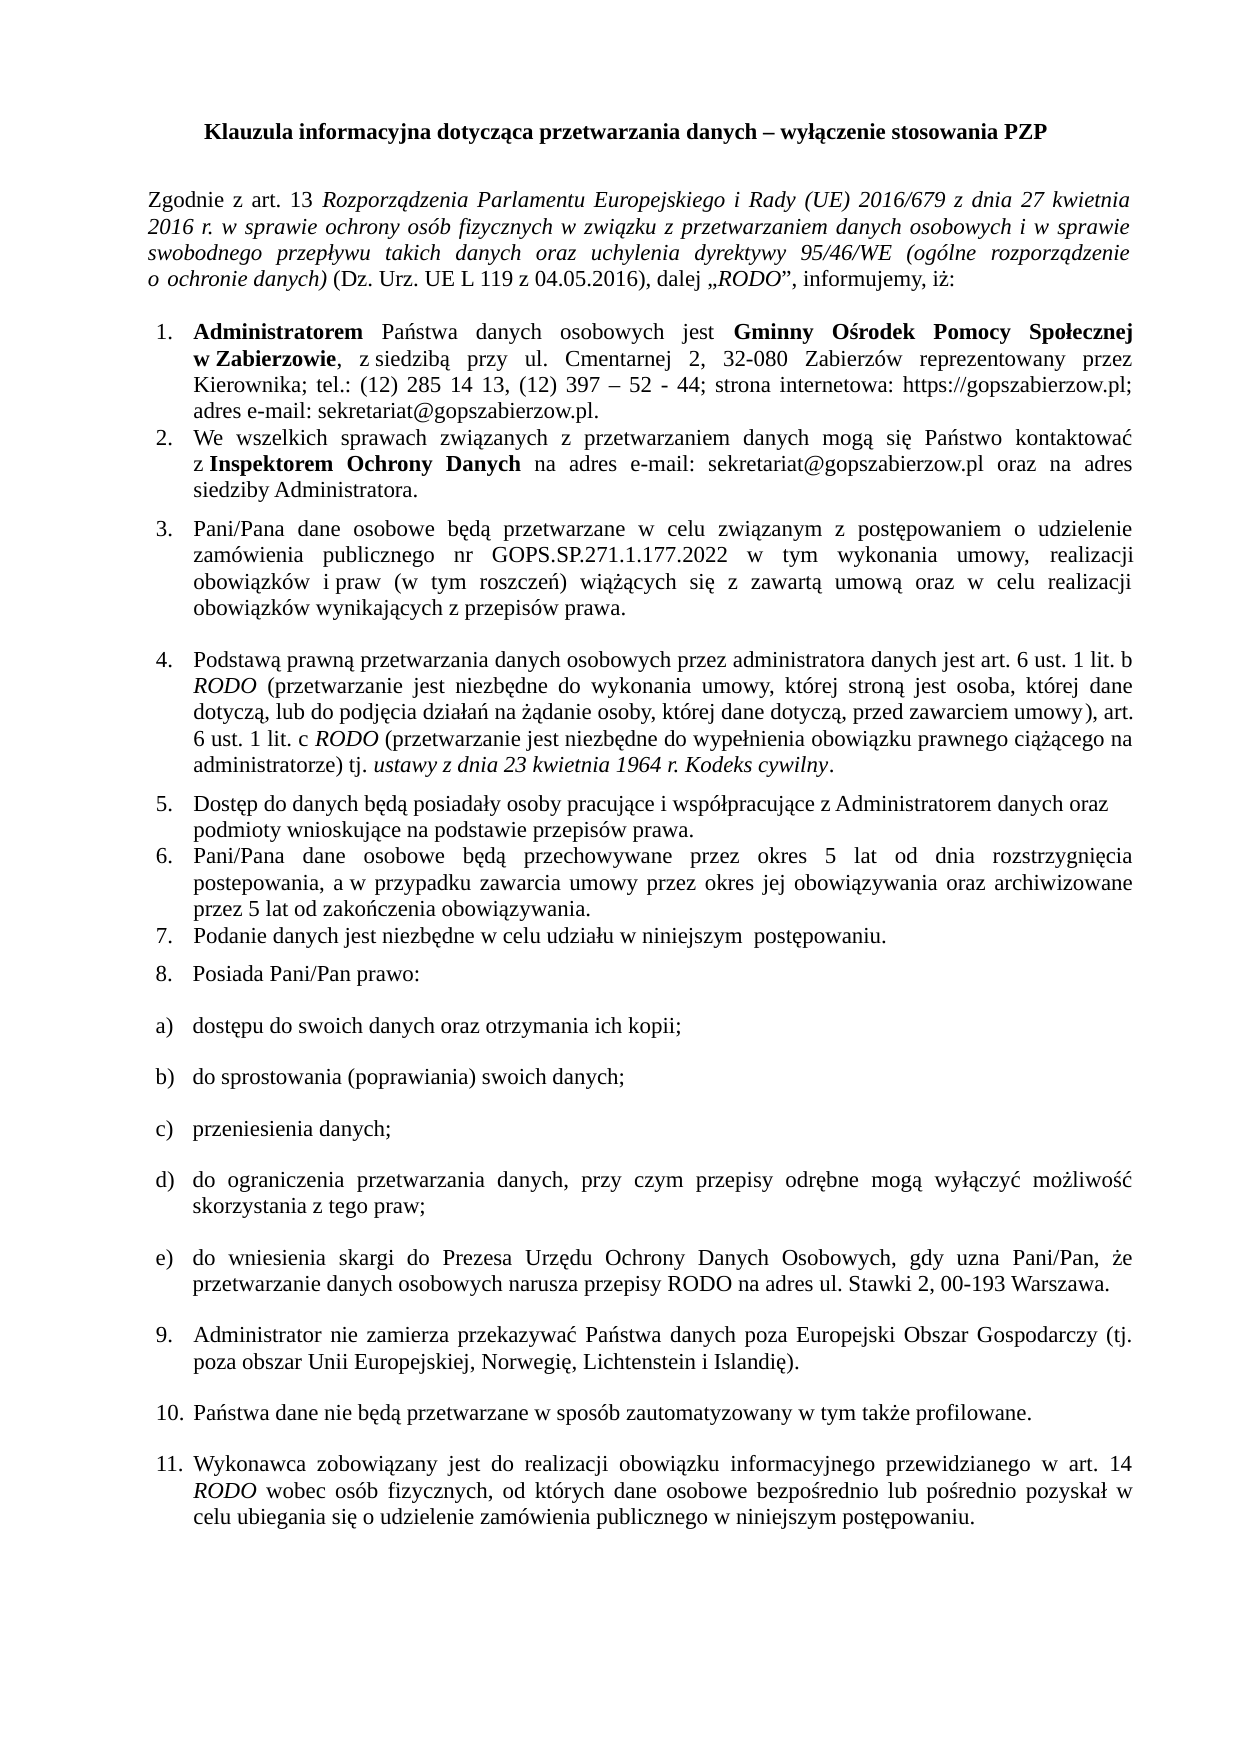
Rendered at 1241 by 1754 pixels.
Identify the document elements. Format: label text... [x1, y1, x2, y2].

list Administratorem Państwa danych osobowych jest Gminny Ośrodek Pomocy Społecznej w Zabierzowie, z siedzibą przy ul. Cmentarnej 2, 32-080 Zabierzów reprezentowany przez Kierownika; tel.: (12) 285 14 13, (12) 397 – 52 - 44; strona internetowa: https://gopszabierzow.pl; adres e-mail: sekretariat@gopszabierzow.pl. [156, 318, 1134, 424]
list do wniesienia skargi do Prezesa Urzędu Ochrony Danych Osobowych, gdy uzna Pani/Pan, że przetwarzanie danych osobowych narusza przepisy RODO na adres ul. Stawki 2, 00-193 Warszawa. [155, 1244, 1134, 1296]
list Podanie danych jest niezbędne w celu udziału w niniejszym postępowaniu. [156, 922, 1134, 948]
list do sprostowania (poprawiania) swoich danych; [155, 1063, 1134, 1089]
list Pani/Pana dane osobowe będą przechowywane przez okres 5 lat od dnia rozstrzygnięcia postepowania, a w przypadku zawarcia umowy przez okres jej obowiązywania oraz archiwizowane przez 5 lat od zakończenia obowiązywania. [156, 843, 1134, 922]
list Pani/Pana dane osobowe będą przetwarzane w celu związanym z postępowaniem o udzielenie zamówienia publicznego nr GOPS.SP.271.1.177.2022 w tym wykonania umowy, realizacji obowiązków i praw (w tym roszczeń) wiążących się z zawartą umową oraz w celu realizacji obowiązków wynikających z przepisów prawa. [156, 515, 1134, 621]
text Zgodnie z art. 13 Rozporządzenia Parlamentu Europejskiego i Rady (UE) 2016/679 z dnia 27 kwietnia 2016 r. w sprawie ochrony osób fizycznych w związku z przetwarzaniem danych osobowych i w sprawie swobodnego przepływu takich danych oraz uchylenia dyrektywy 95/46/WE (ogólne rozporządzenie o ochronie danych) (Dz. Urz. UE L 119 z 04.05.2016), dalej „RODO”, informujemy, iż: [148, 186, 1134, 292]
list dostępu do swoich danych oraz otrzymania ich kopii; [155, 1012, 1134, 1038]
list We wszelkich sprawach związanych z przetwarzaniem danych mogą się Państwo kontaktować z Inspektorem Ochrony Danych na adres e-mail: sekretariat@gopszabierzow.pl oraz na adres siedziby Administratora. [156, 424, 1134, 503]
list Państwa dane nie będą przetwarzane w sposób zautomatyzowany w tym także profilowane. [156, 1399, 1134, 1425]
list Podstawą prawną przetwarzania danych osobowych przez administratora danych jest art. 6 ust. 1 lit. b RODO (przetwarzanie jest niezbędne do wykonania umowy, której stroną jest osoba, której dane dotyczą, lub do podjęcia działań na żądanie osoby, której dane dotyczą, przed zawarciem umowy), art. 6 ust. 1 lit. c RODO (przetwarzanie jest niezbędne do wypełnienia obowiązku prawnego ciążącego na administratorze) tj. ustawy z dnia 23 kwietnia 1964 r. Kodeks cywilny. [156, 646, 1134, 777]
list Dostęp do danych będą posiadały osoby pracujące i współpracujące z Administratorem danych oraz podmioty wnioskujące na podstawie przepisów prawa. [156, 790, 1134, 843]
list przeniesienia danych; [155, 1114, 1134, 1141]
list Administrator nie zamierza przekazywać Państwa danych poza Europejski Obszar Gospodarczy (tj. poza obszar Unii Europejskiej, Norwegię, Lichtenstein i Islandię). [156, 1321, 1134, 1374]
list do ograniczenia przetwarzania danych, przy czym przepisy odrębne mogą wyłączyć możliwość skorzystania z tego praw; [155, 1166, 1134, 1219]
list Wykonawca zobowiązany jest do realizacji obowiązku informacyjnego przewidzianego w art. 14 RODO wobec osób fizycznych, od których dane osobowe bezpośrednio lub pośrednio pozyskał w celu ubiegania się o udzielenie zamówienia publicznego w niniejszym postępowaniu. [156, 1450, 1134, 1529]
list Posiada Pani/Pan prawo: [155, 961, 1134, 987]
text Klauzula informacyjna dotycząca przetwarzania danych – wyłączenie stosowania PZP [118, 118, 1134, 144]
